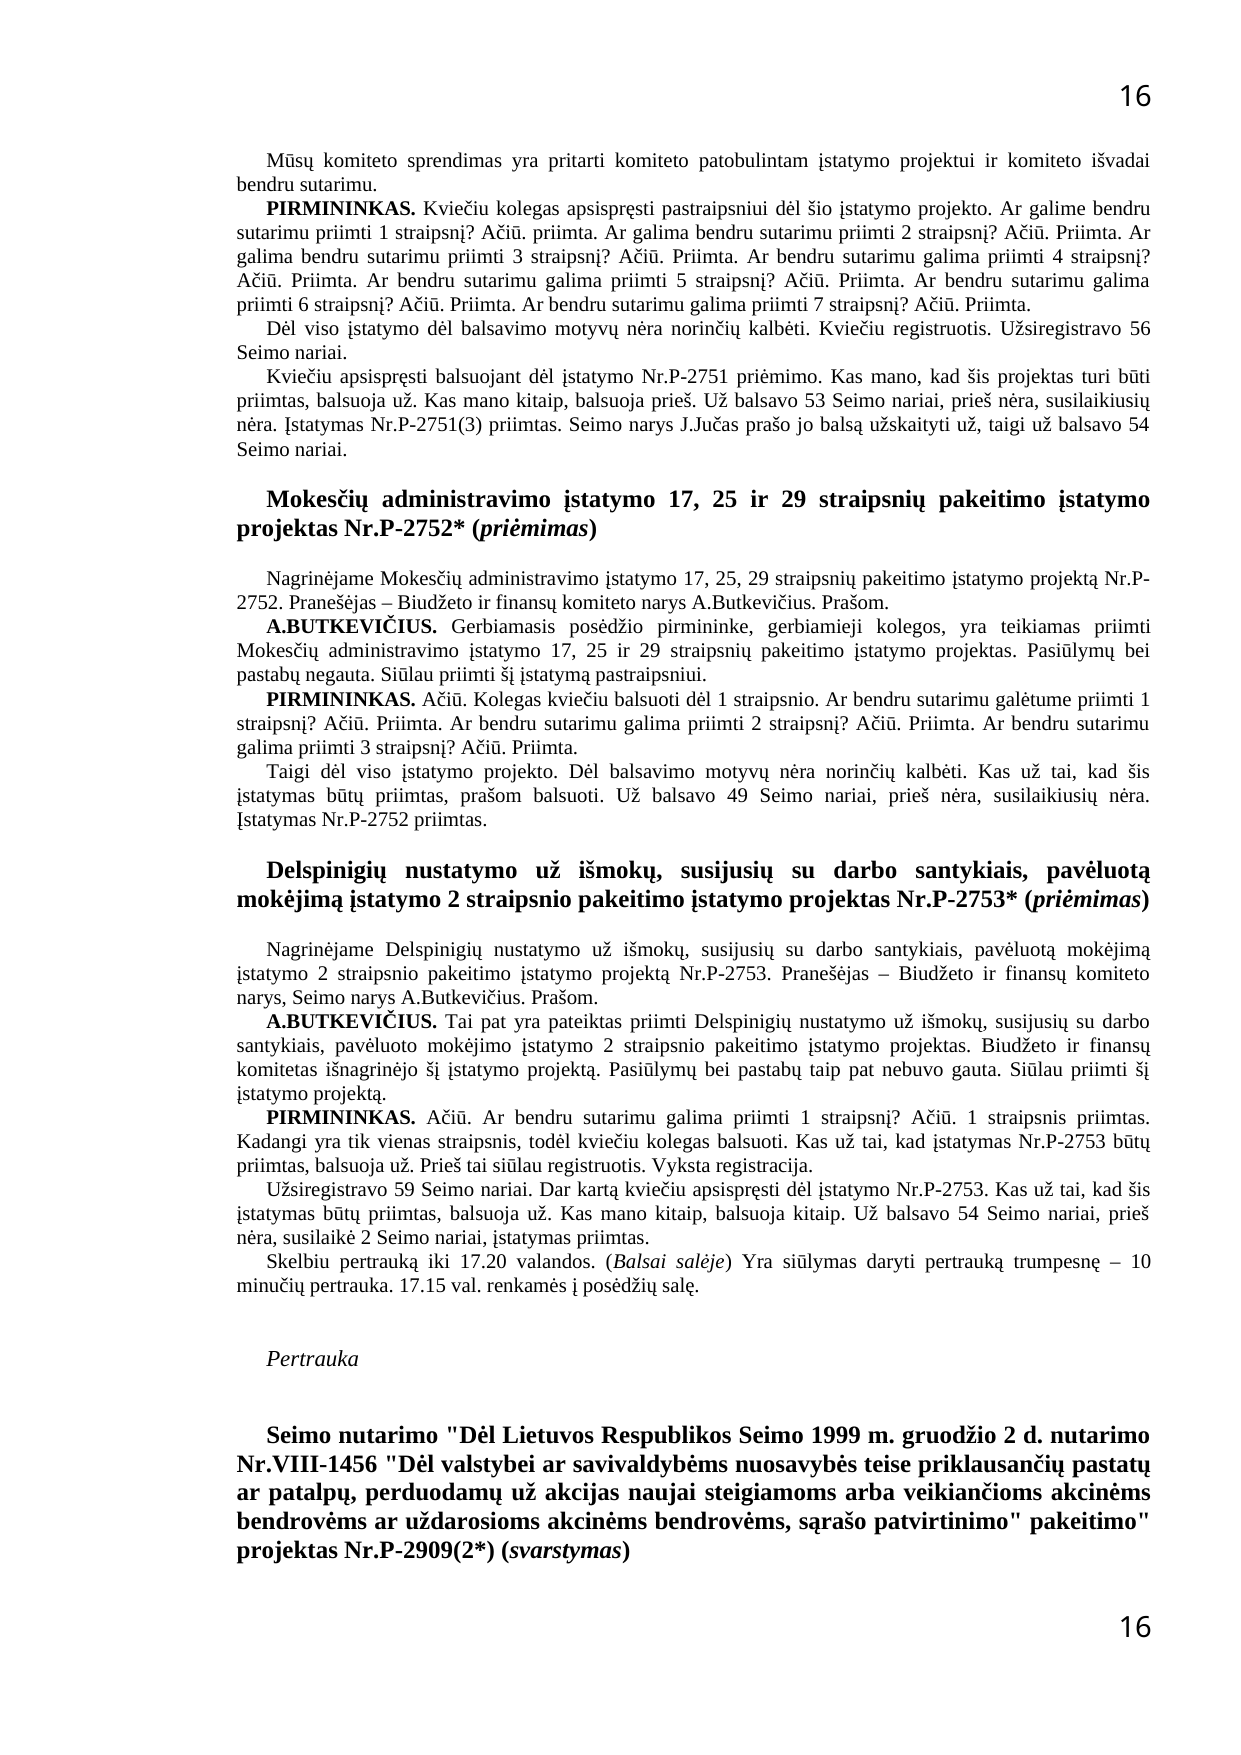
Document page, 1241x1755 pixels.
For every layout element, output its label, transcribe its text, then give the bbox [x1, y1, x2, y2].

text Taigi dėl viso įstatymo projekto. Dėl balsavimo motyvų nėra norinčių kalbėti. Kas už tai, kad šis įstatymas būtų priimtas, prašom balsuoti. Už balsavo 49 Seimo nariai, prieš nėra, susilaikiusių nėra. Įstatymas Nr.P-2752 priimtas. [236, 759, 1152, 831]
text Kviečiu apsispręsti balsuojant dėl įstatymo Nr.P-2751 priėmimo. Kas mano, kad šis projektas turi būti priimtas, balsuoja už. Kas mano kitaip, balsuoja prieš. Už balsavo 53 Seimo nariai, prieš nėra, susilaikiusių nėra. Įstatymas Nr.P-2751(3) priimtas. Seimo narys J.Jučas prašo jo balsą užskaityti už, taigi už balsavo 54 Seimo nariai. [236, 364, 1152, 461]
text Pertrauka [236, 1346, 1152, 1372]
text Nagrinėjame Delspinigių nustatymo už išmokų, susijusių su darbo santykiais, pavėluotą mokėjimą įstatymo 2 straipsnio pakeitimo įstatymo projektą Nr.P-2753. Pranešėjas – Biudžeto ir finansų komiteto narys, Seimo narys A.Butkevičius. Prašom. [236, 936, 1152, 1009]
text Užsiregistravo 59 Seimo nariai. Dar kartą kviečiu apsispręsti dėl įstatymo Nr.P-2753. Kas už tai, kad šis įstatymas būtų priimtas, balsuoja už. Kas mano kitaip, balsuoja kitaip. Už balsavo 54 Seimo nariai, prieš nėra, susilaikė 2 Seimo nariai, įstatymas priimtas. [236, 1177, 1152, 1249]
text A.BUTKEVIČIUS. Tai pat yra pateiktas priimti Delspinigių nustatymo už išmokų, susijusių su darbo santykiais, pavėluoto mokėjimo įstatymo 2 straipsnio pakeitimo įstatymo projektas. Biudžeto ir finansų komitetas išnagrinėjo šį įstatymo projektą. Pasiūlymų bei pastabų taip pat nebuvo gauta. Siūlau priimti šį įstatymo projektą. [236, 1009, 1152, 1105]
text PIRMININKAS. Ačiū. Kolegas kviečiu balsuoti dėl 1 straipsnio. Ar bendru sutarimu galėtume priimti 1 straipsnį? Ačiū. Priimta. Ar bendru sutarimu galima priimti 2 straipsnį? Ačiū. Priimta. Ar bendru sutarimu galima priimti 3 straipsnį? Ačiū. Priimta. [236, 686, 1152, 759]
text PIRMININKAS. Ačiū. Ar bendru sutarimu galima priimti 1 straipsnį? Ačiū. 1 straipsnis priimtas. Kadangi yra tik vienas straipsnis, todėl kviečiu kolegas balsuoti. Kas už tai, kad įstatymas Nr.P-2753 būtų priimtas, balsuoja už. Prieš tai siūlau registruotis. Vyksta registracija. [236, 1105, 1152, 1177]
text Mūsų komiteto sprendimas yra pritarti komiteto patobulintam įstatymo projektui ir komiteto išvadai bendru sutarimu. [236, 148, 1152, 196]
text Nagrinėjame Mokesčių administravimo įstatymo 17, 25, 29 straipsnių pakeitimo įstatymo projektą Nr.P-2752. Pranešėjas – Biudžeto ir finansų komiteto narys A.Butkevičius. Prašom. [236, 566, 1152, 614]
text PIRMININKAS. Kviečiu kolegas apsispręsti pastraipsniui dėl šio įstatymo projekto. Ar galime bendru sutarimu priimti 1 straipsnį? Ačiū. priimta. Ar galima bendru sutarimu priimti 2 straipsnį? Ačiū. Priimta. Ar galima bendru sutarimu priimti 3 straipsnį? Ačiū. Priimta. Ar bendru sutarimu galima priimti 4 straipsnį? Ačiū. Priimta. Ar bendru sutarimu galima priimti 5 straipsnį? Ačiū. Priimta. Ar bendru sutarimu galima priimti 6 straipsnį? Ačiū. Priimta. Ar bendru sutarimu galima priimti 7 straipsnį? Ačiū. Priimta. [236, 196, 1152, 316]
text Delspinigių nustatymo už išmokų, susijusių su darbo santykiais, pavėluotą mokėjimą įstatymo 2 straipsnio pakeitimo įstatymo projektas Nr.P-2753* (priėmimas) [236, 855, 1152, 912]
text Seimo nutarimo "Dėl Lietuvos Respublikos Seimo 1999 m. gruodžio 2 d. nutarimo Nr.VIII-1456 "Dėl valstybei ar savivaldybėms nuosavybės teise priklausančių pastatų ar patalpų, perduodamų už akcijas naujai steigiamoms arba veikiančioms akcinėms bendrovėms ar uždarosioms akcinėms bendrovėms, sąrašo patvirtinimo" pakeitimo" projektas Nr.P-2909(2*) (svarstymas) [236, 1420, 1152, 1564]
text Mokesčių administravimo įstatymo 17, 25 ir 29 straipsnių pakeitimo įstatymo projektas Nr.P-2752* (priėmimas) [236, 484, 1152, 542]
text A.BUTKEVIČIUS. Gerbiamasis posėdžio pirmininke, gerbiamieji kolegos, yra teikiamas priimti Mokesčių administravimo įstatymo 17, 25 ir 29 straipsnių pakeitimo įstatymo projektas. Pasiūlymų bei pastabų negauta. Siūlau priimti šį įstatymą pastraipsniui. [236, 614, 1152, 686]
text Skelbiu pertrauką iki 17.20 valandos. (Balsai salėje) Yra siūlymas daryti pertrauką trumpesnę – 10 minučių pertrauka. 17.15 val. renkamės į posėdžių salę. [236, 1249, 1152, 1297]
text Dėl viso įstatymo dėl balsavimo motyvų nėra norinčių kalbėti. Kviečiu registruotis. Užsiregistravo 56 Seimo nariai. [236, 316, 1152, 364]
